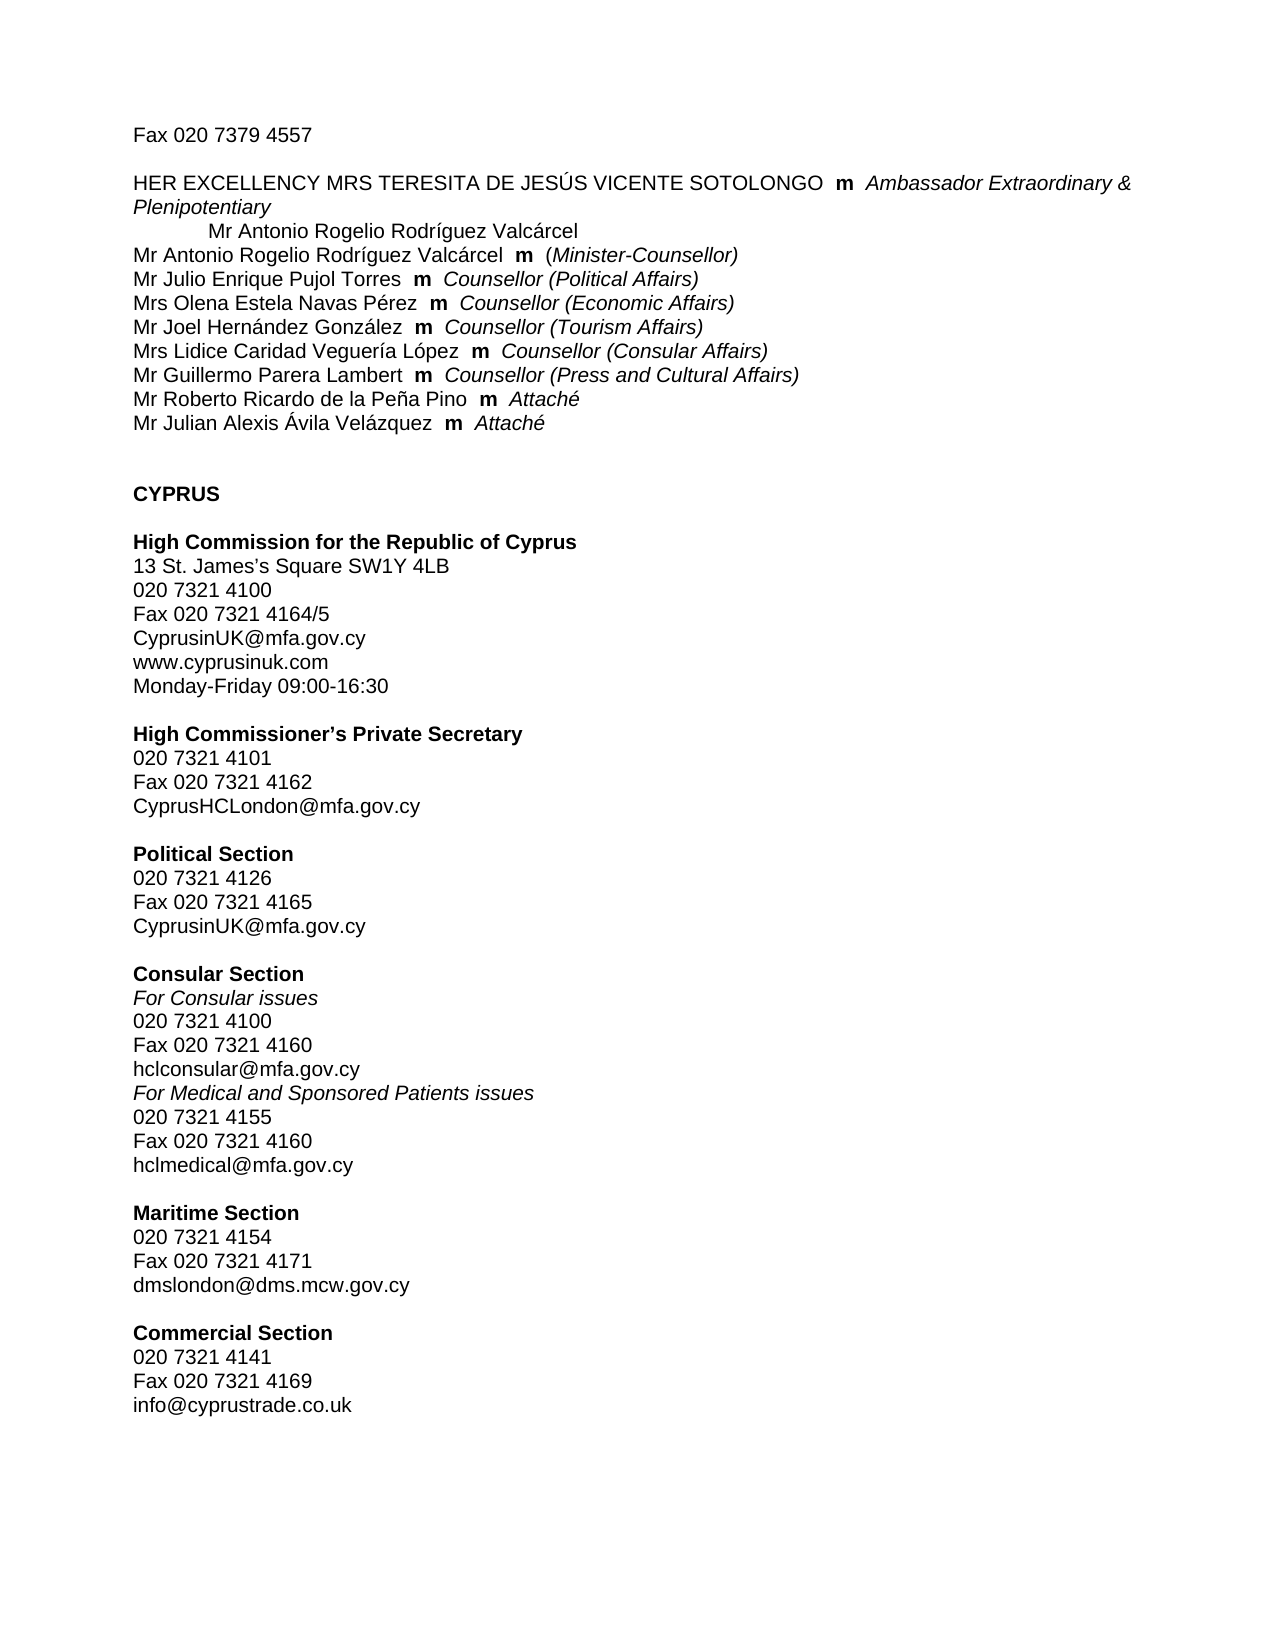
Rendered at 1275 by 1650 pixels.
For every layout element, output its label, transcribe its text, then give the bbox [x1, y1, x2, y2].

text For Consular issues [133, 985, 1181, 1009]
text For Medical and Sponsored Patients issues [133, 1081, 1181, 1105]
text Fax 020 7321 4169 [133, 1369, 1181, 1393]
text Mr Roberto Ricardo de la Peña Pino m Attaché [133, 386, 1181, 410]
text 020 7321 4141 [133, 1345, 1181, 1369]
text 020 7321 4101 [133, 746, 1181, 770]
text 020 7321 4154 [133, 1225, 1181, 1249]
text High Commission for the Republic of Cyprus [133, 530, 1181, 554]
text Fax 020 7321 4160 [133, 1129, 1181, 1153]
text CYPRUS [133, 482, 1181, 506]
text Political Section [133, 842, 1181, 866]
text info@cyprustrade.co.uk [133, 1393, 1181, 1417]
text Monday-Friday 09:00-16:30 [133, 674, 1181, 698]
text Mr Antonio Rogelio Rodríguez Valcárcel m (Minister-Counsellor) [133, 243, 1181, 267]
text CyprusinUK@mfa.gov.cy [133, 626, 1181, 650]
text 13 St. James’s Square SW1Y 4LB [133, 554, 1181, 578]
text Fax 020 7321 4165 [133, 889, 1181, 913]
text Fax 020 7321 4160 [133, 1033, 1181, 1057]
text Fax 020 7321 4171 [133, 1249, 1181, 1273]
text dmslondon@dms.mcw.gov.cy [133, 1273, 1181, 1297]
text Fax 020 7321 4162 [133, 770, 1181, 794]
text Consular Section [133, 961, 1181, 985]
text Fax 020 7379 4557 [133, 123, 1181, 147]
text Mr Julian Alexis Ávila Velázquez m Attaché [133, 410, 1181, 434]
text Mr Julio Enrique Pujol Torres m Counsellor (Political Affairs) [133, 267, 1181, 291]
text Mr Guillermo Parera Lambert m Counsellor (Press and Cultural Affairs) [133, 362, 1181, 386]
text High Commissioner’s Private Secretary [133, 722, 1181, 746]
text Mrs Lidice Caridad Veguería López m Counsellor (Consular Affairs) [133, 338, 1181, 362]
text 020 7321 4100 [133, 578, 1181, 602]
text Mr Antonio Rogelio Rodríguez Valcárcel [133, 219, 1181, 243]
text Commercial Section [133, 1321, 1181, 1345]
text HER EXCELLENCY MRS TERESITA DE JESÚS VICENTE SOTOLONGO m Ambassador Extraordinary & Plenipotentiary [133, 171, 1181, 219]
text CyprusHCLondon@mfa.gov.cy [133, 794, 1181, 818]
text Fax 020 7321 4164/5 [133, 602, 1181, 626]
text hclconsular@mfa.gov.cy [133, 1057, 1181, 1081]
text 020 7321 4126 [133, 866, 1181, 889]
text www.cyprusinuk.com [133, 650, 1181, 674]
text 020 7321 4155 [133, 1105, 1181, 1129]
text CyprusinUK@mfa.gov.cy [133, 913, 1181, 937]
text Mr Joel Hernández González m Counsellor (Tourism Affairs) [133, 314, 1181, 338]
text Mrs Olena Estela Navas Pérez m Counsellor (Economic Affairs) [133, 291, 1181, 314]
text hclmedical@mfa.gov.cy [133, 1153, 1181, 1177]
text 020 7321 4100 [133, 1009, 1181, 1033]
text Maritime Section [133, 1201, 1181, 1225]
